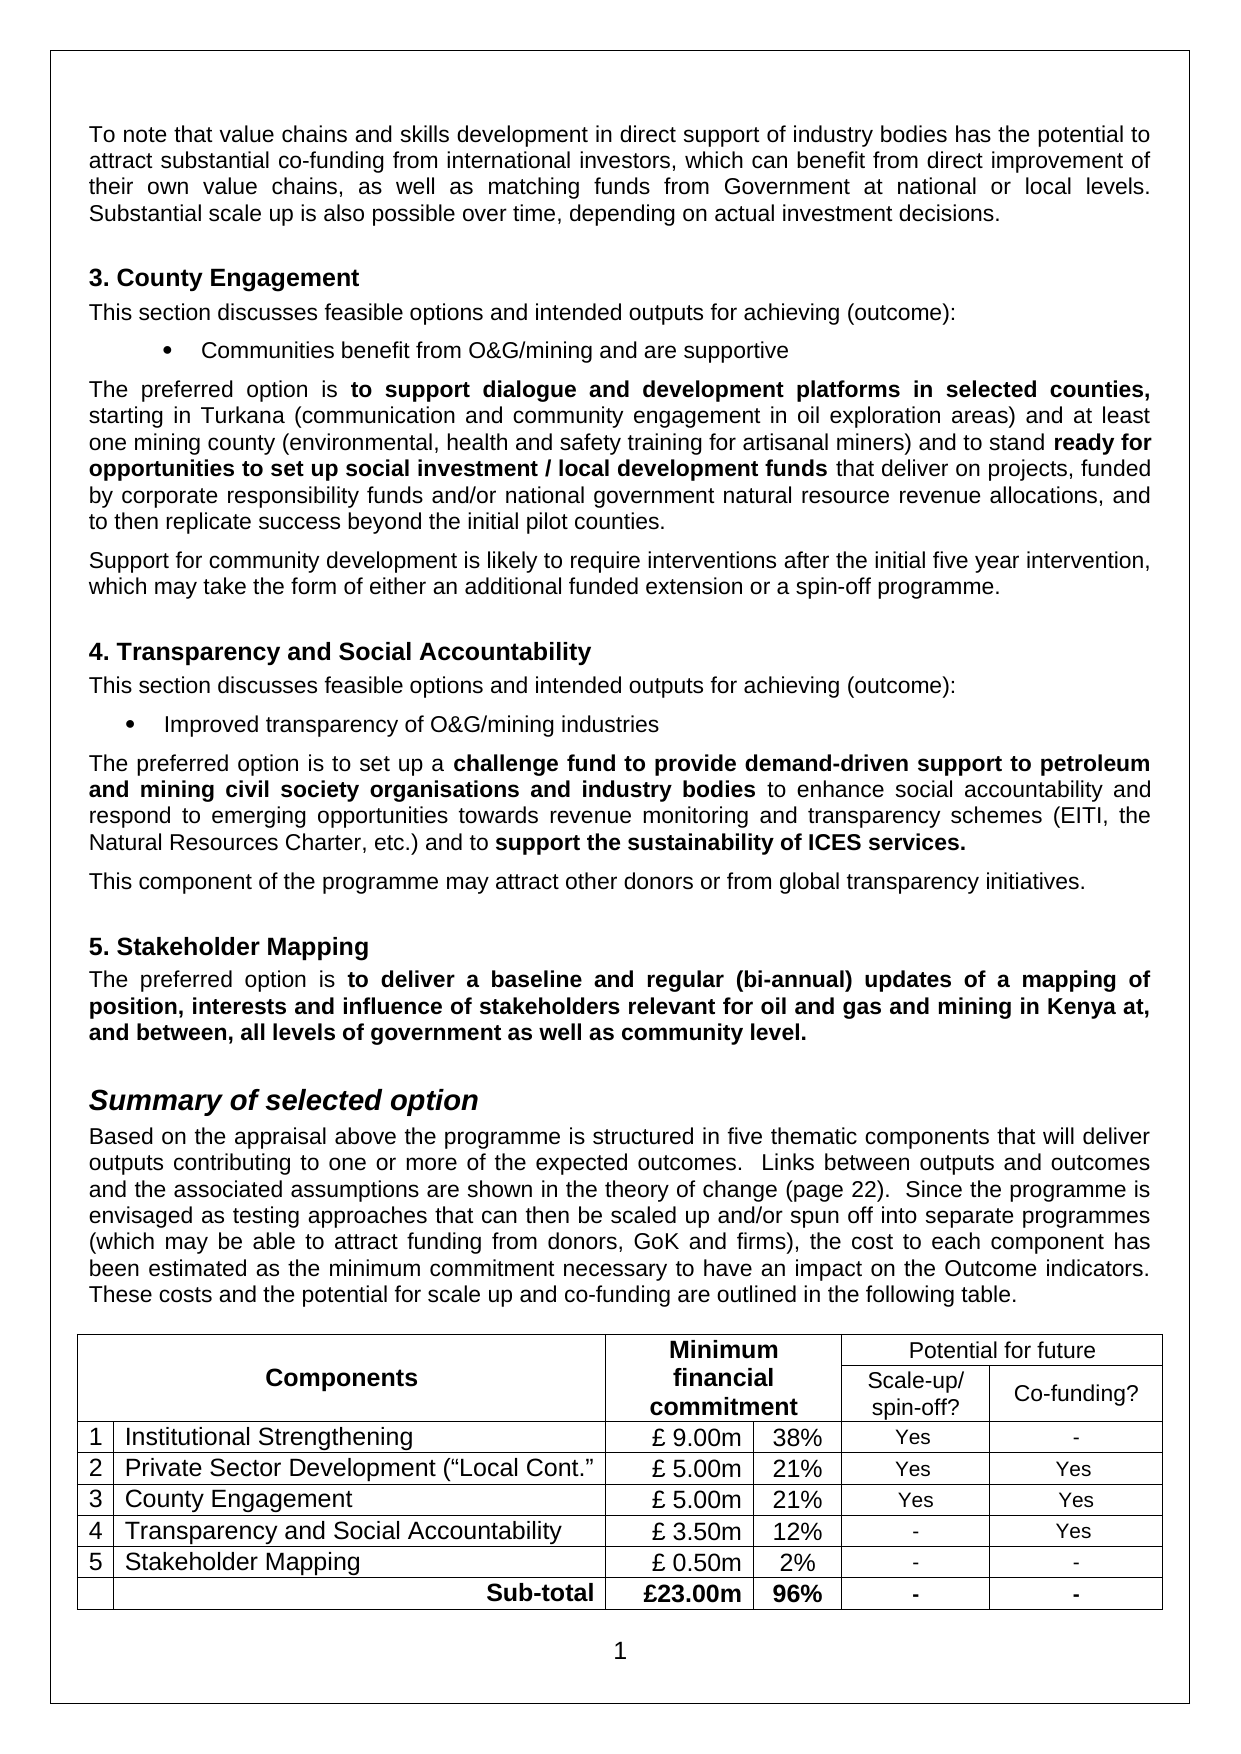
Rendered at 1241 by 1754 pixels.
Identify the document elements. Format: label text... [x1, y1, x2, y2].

text The preferred option is to support dialogue and development platforms in selected counties, starting in Turkana (communication and community engagement in oil exploration areas) and at least one mining county (environmental, health and safety training for artisanal miners) and to stand ready for opportunities to set up social investment / local development funds that deliver on projects, funded by corporate responsibility funds and/or national government natural resource revenue allocations, and to then replicate success beyond the initial pilot counties. [89, 376, 1152, 534]
list Communities benefit from O&G/mining and are supportive [163, 337, 1152, 364]
subtitle 3. County Engagement [89, 263, 1152, 292]
table_cell Scale-up/spin-off? [842, 1366, 989, 1421]
table_cell [78, 1578, 113, 1608]
list Improved transparency of O&G/mining industries [126, 711, 1152, 737]
table_cell 21% [754, 1453, 841, 1483]
table_cell Yes [990, 1453, 1162, 1483]
table_cell Yes [990, 1485, 1162, 1515]
table_cell 12% [754, 1516, 841, 1546]
table_cell Yes [842, 1485, 989, 1515]
text The preferred option is to set up a challenge fund to provide demand-driven support to petroleum and mining civil society organisations and industry bodies to enhance social accountability and respond to emerging opportunities towards revenue monitoring and transparency schemes (EITI, the Natural Resources Charter, etc.) and to support the sustainability of ICES services. [89, 750, 1152, 855]
text This section discusses feasible options and intended outputs for achieving (outcome): [89, 672, 1152, 698]
table_cell £ 9.00m [606, 1422, 753, 1452]
table_header Components [78, 1335, 605, 1421]
table_cell £ 3.50m [606, 1516, 753, 1546]
table_header Minimum financial commitment [606, 1335, 841, 1421]
table_cell - [842, 1547, 989, 1577]
text To note that value chains and skills development in direct support of industry bodies has the potential to attract substantial co-funding from international investors, which can benefit from direct improvement of their own value chains, as well as matching funds from Government at national or local levels. Substantial scale up is also possible over time, depending on actual investment decisions. [89, 121, 1152, 226]
table_cell 1 [78, 1422, 113, 1452]
table_header Potential for future [842, 1335, 1162, 1365]
text The preferred option is to deliver a baseline and regular (bi-annual) updates of a mapping of position, interests and influence of stakeholders relevant for oil and gas and mining in Kenya at, and between, all levels of government as well as community level. [89, 966, 1152, 1046]
table_cell County Engagement [114, 1485, 605, 1515]
table_cell Institutional Strengthening [114, 1422, 605, 1452]
subtitle 4. Transparency and Social Accountability [89, 637, 1152, 666]
table_cell Sub-total [114, 1578, 605, 1608]
table_cell - [842, 1578, 989, 1608]
table_cell - [990, 1578, 1162, 1608]
text Based on the appraisal above the programme is structured in five thematic components that will deliver outputs contributing to one or more of the expected outcomes. Links between outputs and outcomes and the associated assumptions are shown in the theory of change (page 22). Since the programme is envisaged as testing approaches that can then be scaled up and/or spun off into separate programmes (which may be able to attract funding from donors, GoK and firms), the cost to each component has been estimated as the minimum commitment necessary to have an impact on the Outcome indicators. These costs and the potential for scale up and co-funding are outlined in the following table. [89, 1123, 1152, 1307]
table_cell Private Sector Development (“Local Cont.” [114, 1453, 605, 1483]
table_cell - [842, 1516, 989, 1546]
table_cell Stakeholder Mapping [114, 1547, 605, 1577]
table_cell 21% [754, 1485, 841, 1515]
table_cell £ 5.00m [606, 1453, 753, 1483]
table_cell Yes [990, 1516, 1162, 1546]
table_cell Transparency and Social Accountability [114, 1516, 605, 1546]
subtitle Summary of selected option [89, 1083, 1152, 1117]
table_cell 2 [78, 1453, 113, 1483]
table_cell 38% [754, 1422, 841, 1452]
table_cell Co-funding? [990, 1366, 1162, 1421]
table_cell Yes [842, 1453, 989, 1483]
table_cell £ 0.50m [606, 1547, 753, 1577]
text Support for community development is likely to require interventions after the initial five year intervention, which may take the form of either an additional funded extension or a spin-off programme. [89, 547, 1152, 599]
table_cell - [990, 1547, 1162, 1577]
table_cell £23.00m [606, 1578, 753, 1608]
table_cell - [990, 1422, 1162, 1452]
table_cell £ 5.00m [606, 1485, 753, 1515]
table_cell 5 [78, 1547, 113, 1577]
table_cell 4 [78, 1516, 113, 1546]
table_cell 96% [754, 1578, 841, 1608]
subtitle 5. Stakeholder Mapping [89, 931, 1152, 960]
text This component of the programme may attract other donors or from global transparency initiatives. [89, 868, 1152, 894]
table_cell 3 [78, 1485, 113, 1515]
text This section discusses feasible options and intended outputs for achieving (outcome): [89, 298, 1152, 325]
table_cell 2% [754, 1547, 841, 1577]
table_cell Yes [842, 1422, 989, 1452]
